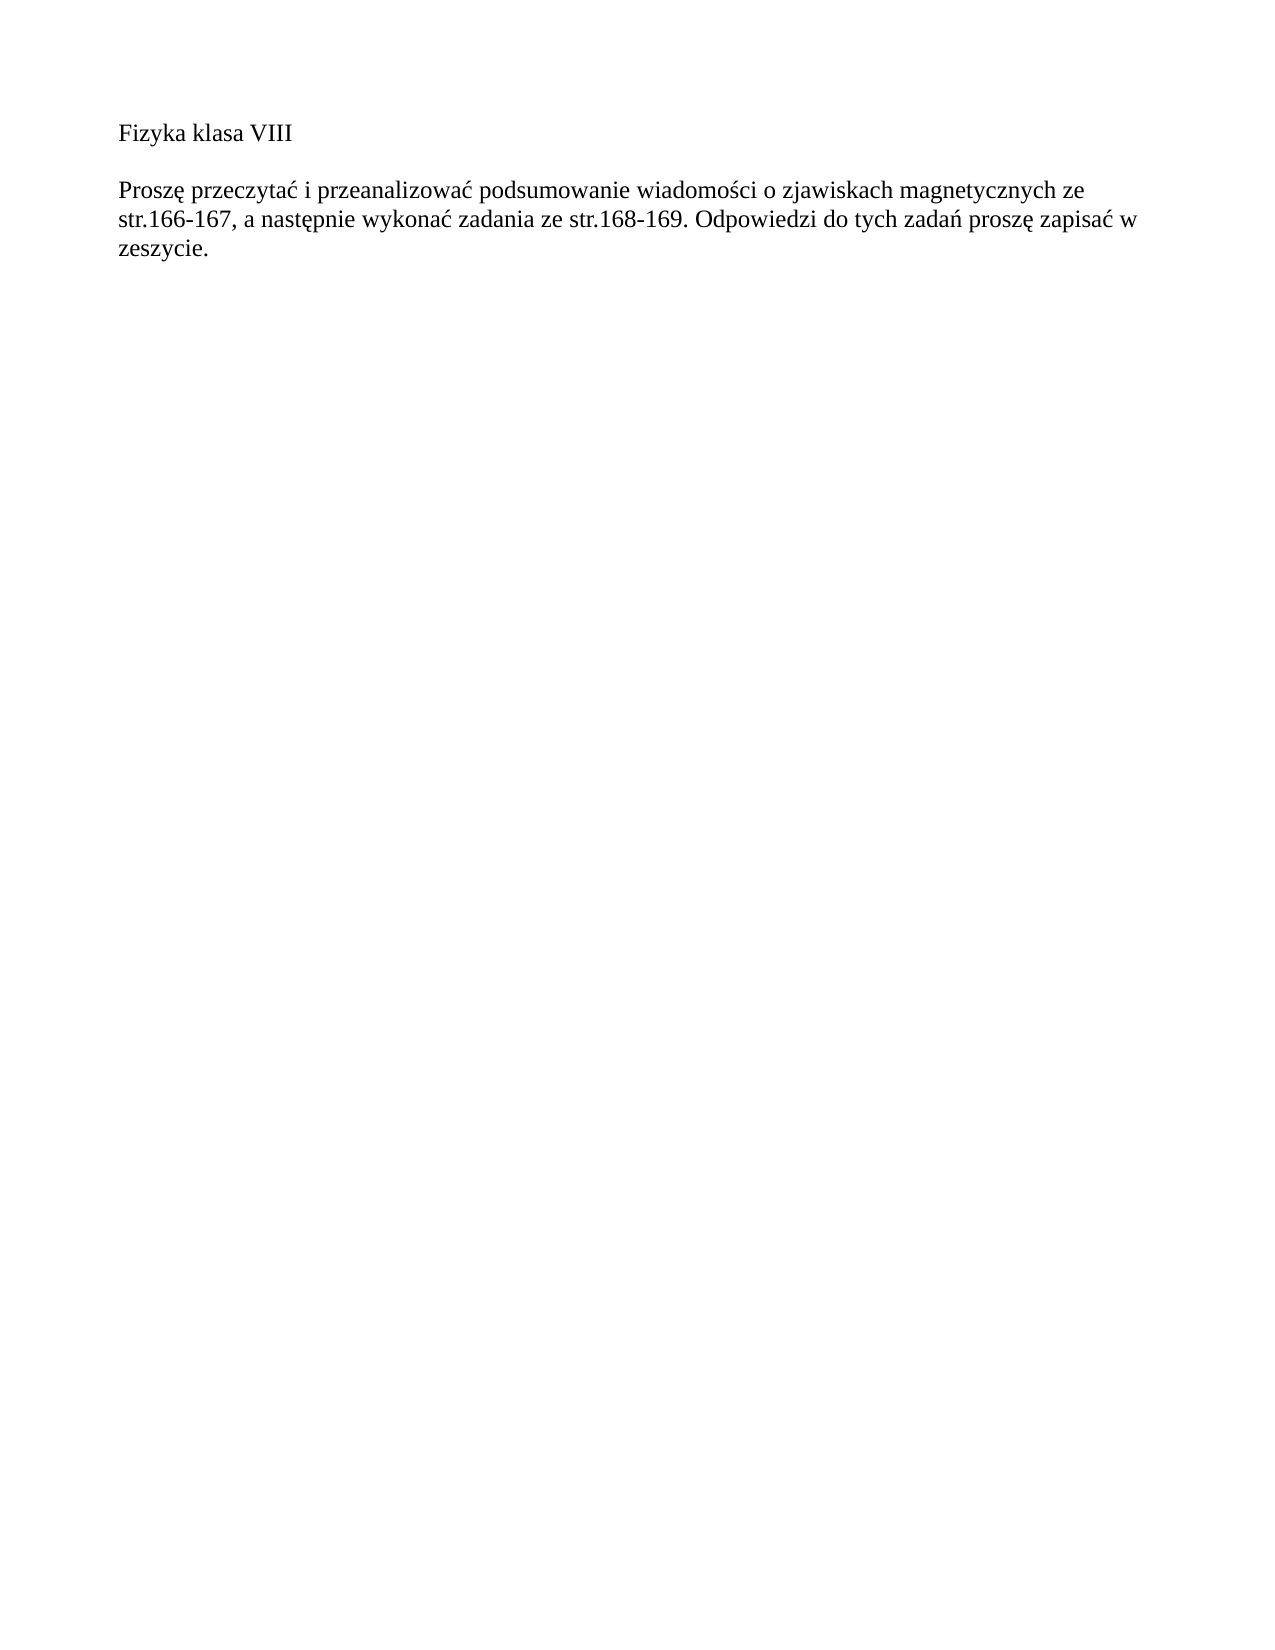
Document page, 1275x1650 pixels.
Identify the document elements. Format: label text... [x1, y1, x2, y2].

text Fizyka klasa VIII [118, 118, 1157, 147]
text Proszę przeczytać i przeanalizować podsumowanie wiadomości o zjawiskach magnetycznych ze str.166-167, a następnie wykonać zadania ze str.168-169. Odpowiedzi do tych zadań proszę zapisać w zeszycie. [118, 176, 1157, 262]
